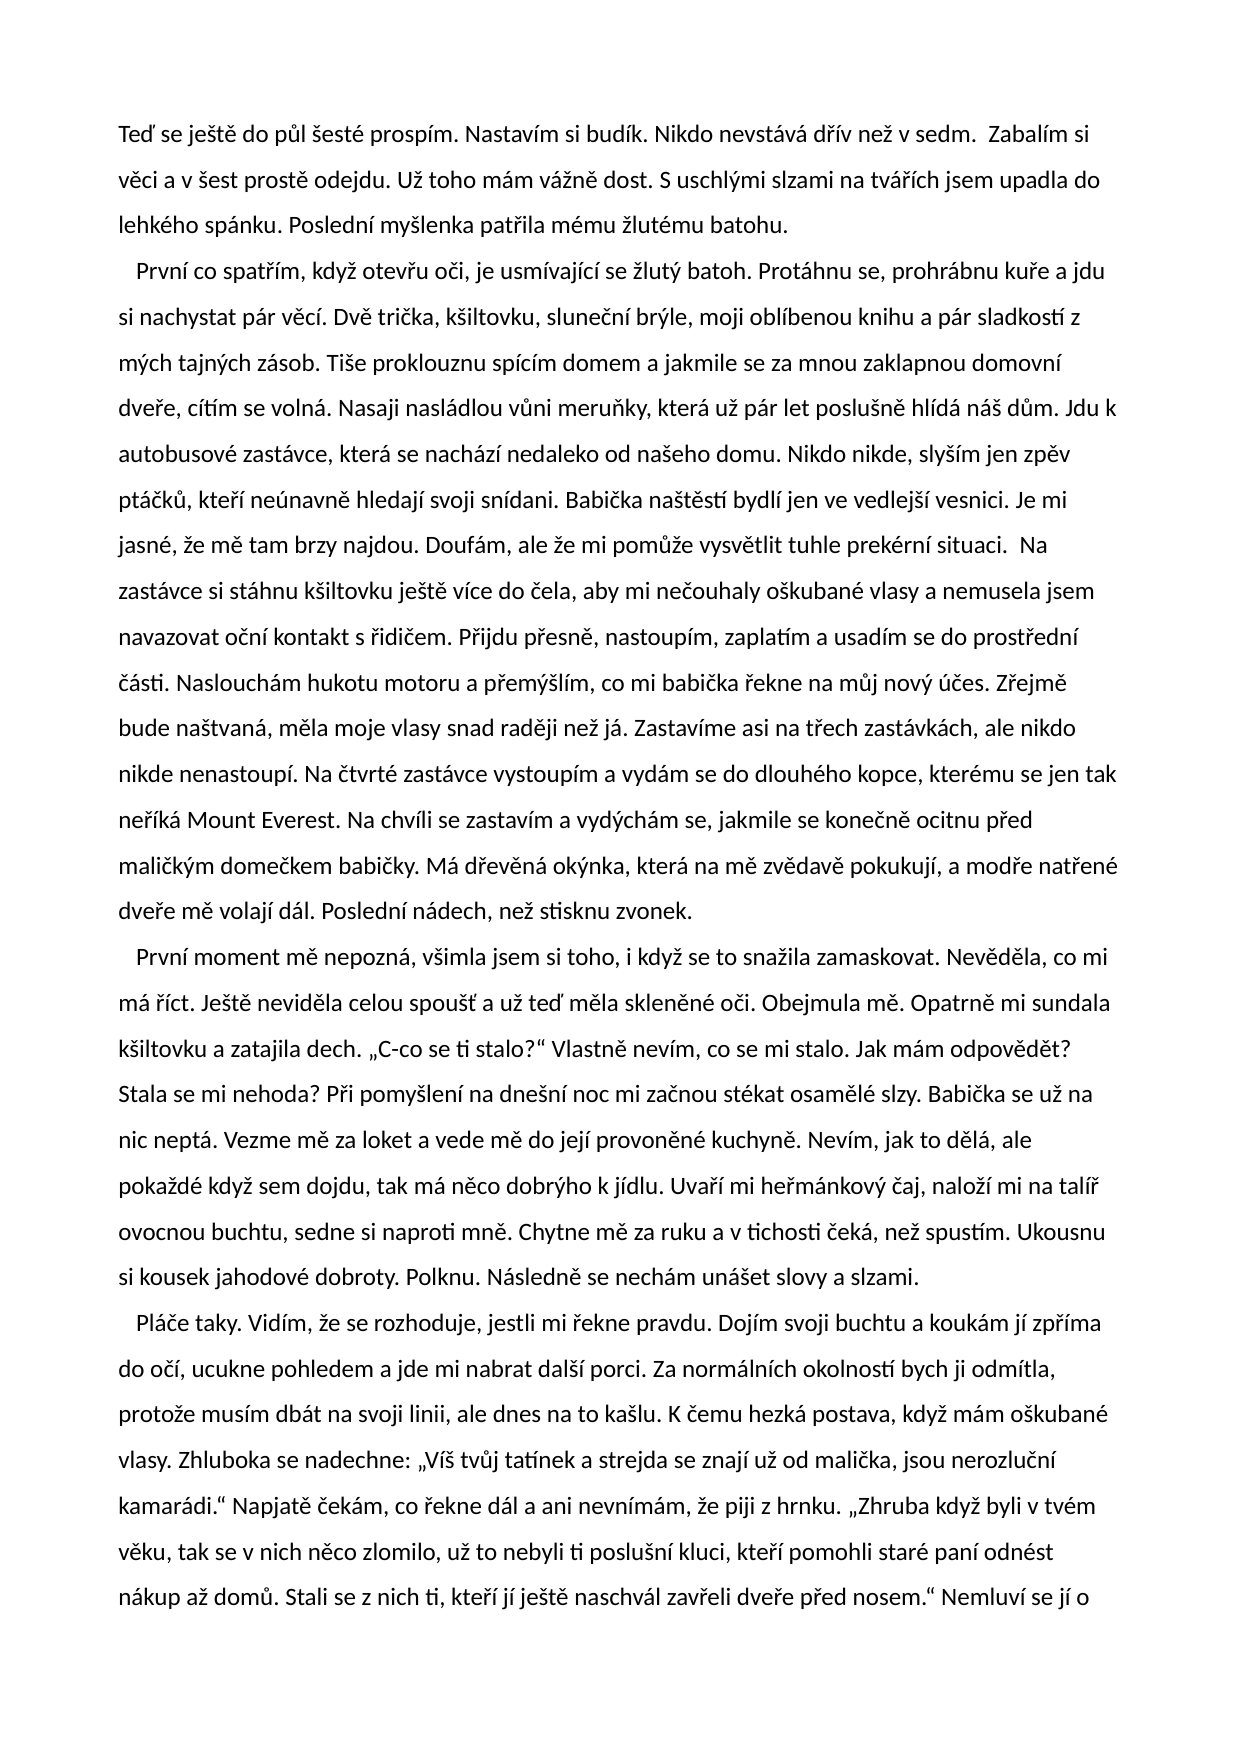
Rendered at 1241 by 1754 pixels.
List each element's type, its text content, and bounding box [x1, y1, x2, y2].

text Pláče taky. Vidím, že se rozhoduje, jestli mi řekne pravdu. Dojím svoji buchtu a koukám jí zpříma do očí, ucukne pohledem a jde mi nabrat další porci. Za normálních okolností bych ji odmítla, protože musím dbát na svoji linii, ale dnes na to kašlu. K čemu hezká postava, když mám oškubané vlasy. Zhluboka se nadechne: „Víš tvůj tatínek a strejda se znají už od malička, jsou nerozluční kamarádi.“ Napjatě čekám, co řekne dál a ani nevnímám, že piji z hrnku. „Zhruba když byli v tvém věku, tak se v nich něco zlomilo, už to nebyli ti poslušní kluci, kteří pomohli staré paní odnést nákup až domů. Stali se z nich ti, kteří jí ještě naschvál zavřeli dveře před nosem.“ Nemluví se jí o [118, 1307, 1122, 1612]
text První co spatřím, když otevřu oči, je usmívající se žlutý batoh. Protáhnu se, prohrábnu kuře a jdu si nachystat pár věcí. Dvě trička, kšiltovku, sluneční brýle, moji oblíbenou knihu a pár sladkostí z mých tajných zásob. Tiše proklouznu spícím domem a jakmile se za mnou zaklapnou domovní dveře, cítím se volná. Nasaji nasládlou vůni meruňky, která už pár let poslušně hlídá náš dům. Jdu k autobusové zastávce, která se nachází nedaleko od našeho domu. Nikdo nikde, slyším jen zpěv ptáčků, kteří neúnavně hledají svoji snídani. Babička naštěstí bydlí jen ve vedlejší vesnici. Je mi jasné, že mě tam brzy najdou. Doufám, ale že mi pomůže vysvětlit tuhle prekérní situaci. Na zastávce si stáhnu kšiltovku ještě více do čela, aby mi nečouhaly oškubané vlasy a nemusela jsem navazovat oční kontakt s řidičem. Přijdu přesně, nastoupím, zaplatím a usadím se do prostřední části. Naslouchám hukotu motoru a přemýšlím, co mi babička řekne na můj nový účes. Zřejmě bude naštvaná, měla moje vlasy snad raději než já. Zastavíme asi na třech zastávkách, ale nikdo nikde nenastoupí. Na čtvrté zastávce vystoupím a vydám se do dlouhého kopce, kterému se jen tak neříká Mount Everest. Na chvíli se zastavím a vydýchám se, jakmile se konečně ocitnu před maličkým domečkem babičky. Má dřevěná okýnka, která na mě zvědavě pokukují, a modře natřené dveře mě volají dál. Poslední nádech, než stisknu zvonek. [118, 255, 1122, 926]
text První moment mě nepozná, všimla jsem si toho, i když se to snažila zamaskovat. Nevěděla, co mi má říct. Ještě neviděla celou spoušť a už teď měla skleněné oči. Obejmula mě. Opatrně mi sundala kšiltovku a zatajila dech. „C-co se ti stalo?“ Vlastně nevím, co se mi stalo. Jak mám odpovědět? Stala se mi nehoda? Při pomyšlení na dnešní noc mi začnou stékat osamělé slzy. Babička se už na nic neptá. Vezme mě za loket a vede mě do její provoněné kuchyně. Nevím, jak to dělá, ale pokaždé když sem dojdu, tak má něco dobrýho k jídlu. Uvaří mi heřmánkový čaj, naloží mi na talíř ovocnou buchtu, sedne si naproti mně. Chytne mě za ruku a v tichosti čeká, než spustím. Ukousnu si kousek jahodové dobroty. Polknu. Následně se nechám unášet slovy a slzami. [118, 941, 1122, 1292]
text Teď se ještě do půl šesté prospím. Nastavím si budík. Nikdo nevstává dřív než v sedm. Zabalím si věci a v šest prostě odejdu. Už toho mám vážně dost. S uschlými slzami na tvářích jsem upadla do lehkého spánku. Poslední myšlenka patřila mému žlutému batohu. [118, 118, 1122, 240]
